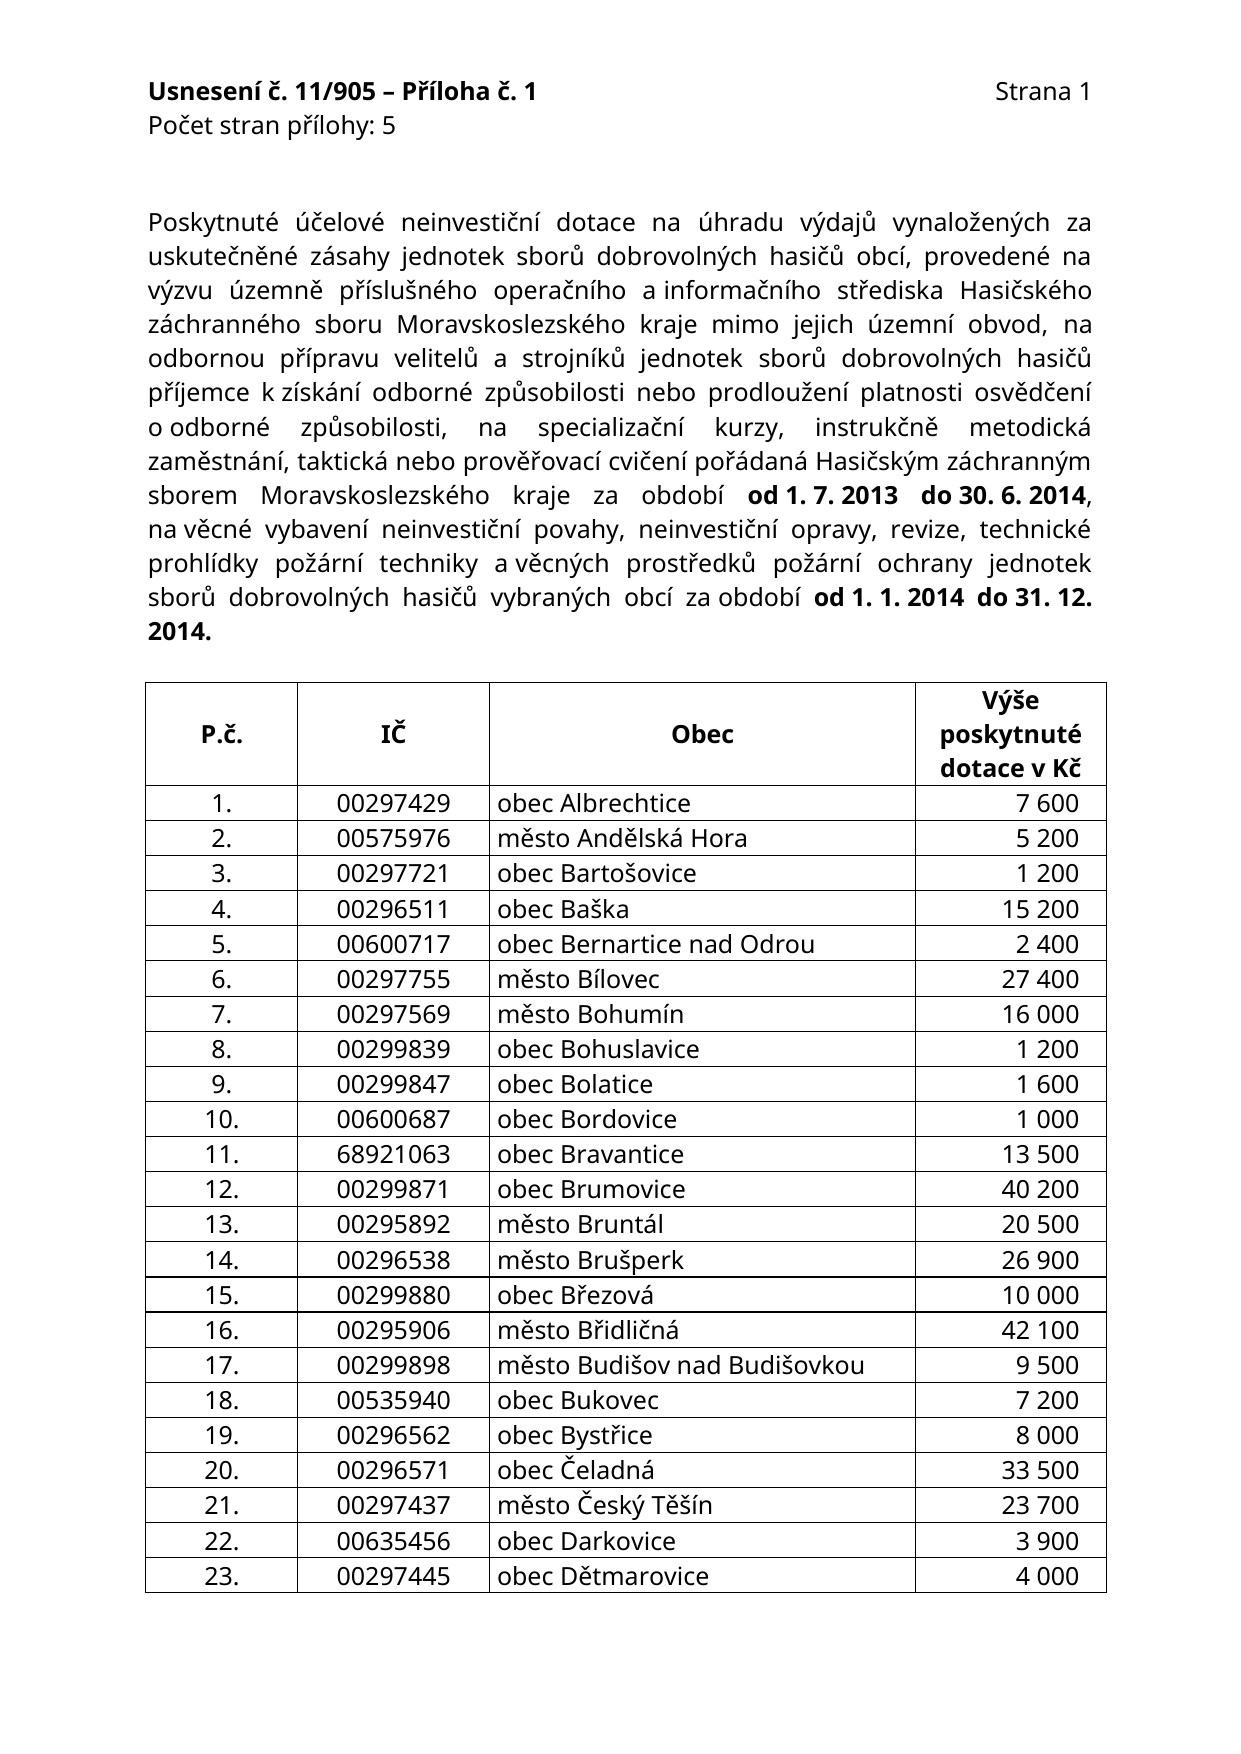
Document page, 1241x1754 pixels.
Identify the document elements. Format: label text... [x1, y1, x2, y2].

table_header IČ [298, 683, 489, 785]
table_cell obec Brumovice [490, 1172, 915, 1206]
table_cell obec Bolatice [490, 1067, 915, 1101]
table_cell 20. [146, 1453, 297, 1487]
table_cell město Český Těšín [490, 1488, 915, 1522]
table_cell 23. [146, 1558, 297, 1592]
table_cell 40 200 [916, 1172, 1106, 1206]
table_cell obec Baška [490, 891, 915, 925]
table_cell 10. [146, 1102, 297, 1136]
table_cell obec Bordovice [490, 1102, 915, 1136]
table_cell obec Albrechtice [490, 786, 915, 820]
table_cell 5 200 [916, 821, 1106, 855]
table_cell 00295906 [298, 1313, 489, 1347]
table_cell obec Bravantice [490, 1137, 915, 1171]
table_cell 00296511 [298, 891, 489, 925]
table_cell 17. [146, 1348, 297, 1382]
table_cell 9 500 [916, 1348, 1106, 1382]
table_cell 3. [146, 856, 297, 890]
table_cell 00299871 [298, 1172, 489, 1206]
table_cell 00296571 [298, 1453, 489, 1487]
table_cell obec Březová [490, 1278, 915, 1311]
table_header Výše poskytnuté dotace v Kč [916, 683, 1106, 785]
table_cell 6. [146, 961, 297, 996]
table_cell město Bílovec [490, 961, 915, 996]
table_cell 00575976 [298, 821, 489, 855]
table_cell 14. [146, 1242, 297, 1276]
table_cell 7. [146, 997, 297, 1031]
table_cell město Brušperk [490, 1242, 915, 1276]
table_cell obec Dětmarovice [490, 1558, 915, 1592]
table_cell 8 000 [916, 1418, 1106, 1452]
table_cell 15. [146, 1278, 297, 1311]
table_cell 00297569 [298, 997, 489, 1031]
table_cell 3 900 [916, 1523, 1106, 1557]
table_cell 20 500 [916, 1207, 1106, 1241]
table_cell 18. [146, 1383, 297, 1417]
table_cell 27 400 [916, 961, 1106, 996]
table_cell 2. [146, 821, 297, 855]
table_cell 00296538 [298, 1242, 489, 1276]
table_cell 00299847 [298, 1067, 489, 1101]
table_cell 21. [146, 1488, 297, 1522]
table_cell 7 200 [916, 1383, 1106, 1417]
table_cell 16 000 [916, 997, 1106, 1031]
table_cell 12. [146, 1172, 297, 1206]
table_cell 00600717 [298, 926, 489, 960]
table_cell 23 700 [916, 1488, 1106, 1522]
table_cell obec Bohuslavice [490, 1032, 915, 1066]
table_cell 26 900 [916, 1242, 1106, 1276]
table_cell 19. [146, 1418, 297, 1452]
table_cell 5. [146, 926, 297, 960]
table_cell město Andělská Hora [490, 821, 915, 855]
table_cell obec Bukovec [490, 1383, 915, 1417]
table_cell obec Čeladná [490, 1453, 915, 1487]
table_cell 9. [146, 1067, 297, 1101]
table_cell 42 100 [916, 1313, 1106, 1347]
table_cell město Budišov nad Budišovkou [490, 1348, 915, 1382]
table_header Obec [490, 683, 915, 785]
table_cell obec Bystřice [490, 1418, 915, 1452]
table_cell obec Bernartice nad Odrou [490, 926, 915, 960]
table_cell 8. [146, 1032, 297, 1066]
table_cell 33 500 [916, 1453, 1106, 1487]
table_cell město Bruntál [490, 1207, 915, 1241]
table_cell 00297437 [298, 1488, 489, 1522]
table_cell 00600687 [298, 1102, 489, 1136]
table_cell 10 000 [916, 1278, 1106, 1311]
table_cell 4. [146, 891, 297, 925]
table_cell 1. [146, 786, 297, 820]
table_cell 1 200 [916, 1032, 1106, 1066]
table_cell obec Bartošovice [490, 856, 915, 890]
table_cell 00297429 [298, 786, 489, 820]
table_cell 1 200 [916, 856, 1106, 890]
table_cell 00295892 [298, 1207, 489, 1241]
table_cell 4 000 [916, 1558, 1106, 1592]
table_cell 22. [146, 1523, 297, 1557]
table_cell 00635456 [298, 1523, 489, 1557]
table_cell 1 600 [916, 1067, 1106, 1101]
table_cell 00299839 [298, 1032, 489, 1066]
table_cell 11. [146, 1137, 297, 1171]
table_cell 68921063 [298, 1137, 489, 1171]
table_cell 00297755 [298, 961, 489, 996]
table_cell 16. [146, 1313, 297, 1347]
table_cell 2 400 [916, 926, 1106, 960]
table_cell město Břidličná [490, 1313, 915, 1347]
table_cell 00297721 [298, 856, 489, 890]
table_cell 00297445 [298, 1558, 489, 1592]
table_cell město Bohumín [490, 997, 915, 1031]
table_cell 00299898 [298, 1348, 489, 1382]
text Poskytnuté účelové neinvestiční dotace na úhradu výdajů vynaložených za uskutečněné zásahy jednotek sborů dobrovolných hasičů obcí, provedené na výzvu územně příslušného operačního a informačního střediska Hasičského záchranného sboru Moravskoslezského kraje mimo jejich územní obvod, na odbornou přípravu velitelů a strojníků jednotek sborů dobrovolných hasičů příjemce k získání odborné způsobilosti nebo prodloužení platnosti osvědčení o odborné způsobilosti, na specializační kurzy, instrukčně metodická zaměstnání, taktická nebo prověřovací cvičení pořádaná Hasičským záchranným sborem Moravskoslezského kraje za období od 1. 7. 2013 do 30. 6. 2014, na věcné vybavení neinvestiční povahy, neinvestiční opravy, revize, technické prohlídky požární techniky a věcných prostředků požární ochrany jednotek sborů dobrovolných hasičů vybraných obcí za období od 1. 1. 2014 do 31. 12. 2014. [148, 205, 1092, 648]
table_cell 15 200 [916, 891, 1106, 925]
table_cell 13. [146, 1207, 297, 1241]
table_cell obec Darkovice [490, 1523, 915, 1557]
table_cell 00535940 [298, 1383, 489, 1417]
table_cell 00296562 [298, 1418, 489, 1452]
table_header P.č. [146, 683, 297, 785]
table_cell 7 600 [916, 786, 1106, 820]
table_cell 1 000 [916, 1102, 1106, 1136]
table_cell 00299880 [298, 1278, 489, 1311]
table_cell 13 500 [916, 1137, 1106, 1171]
